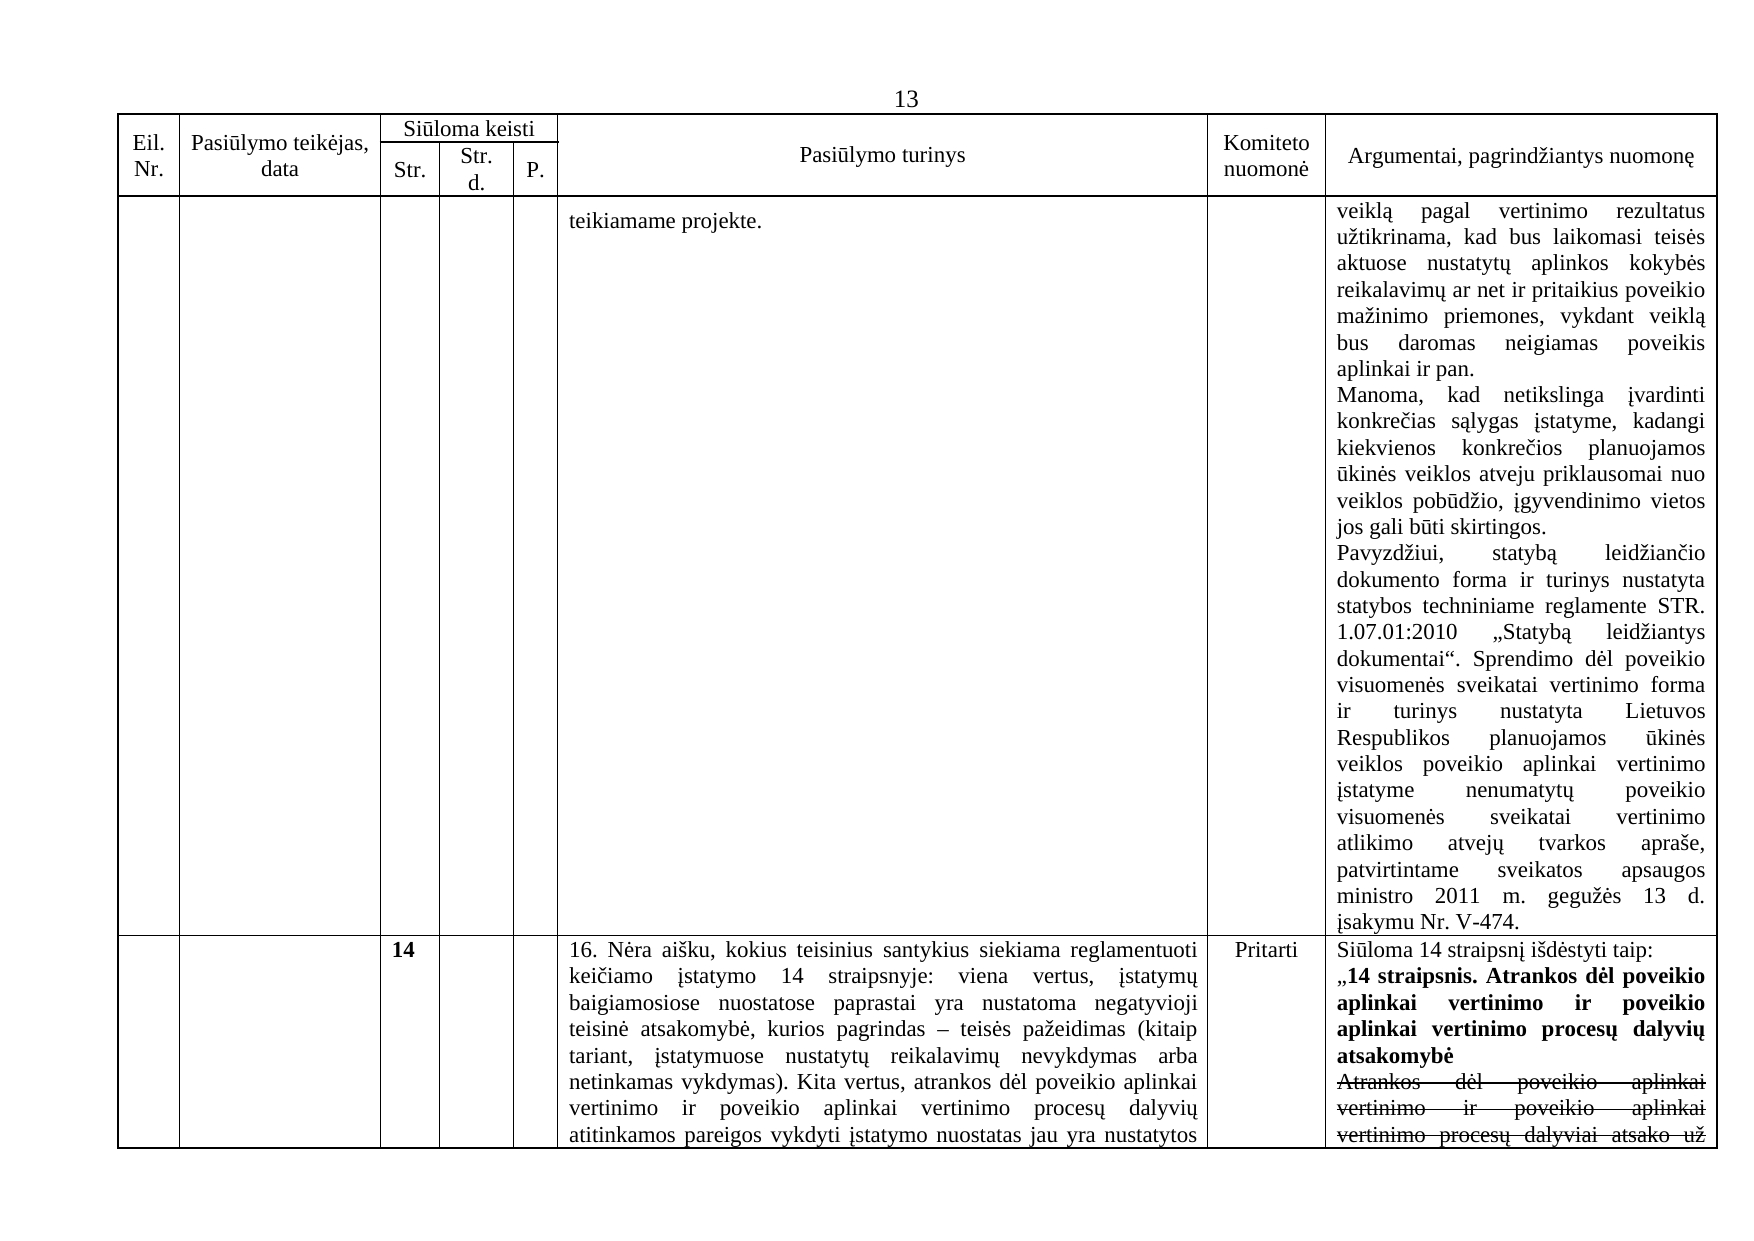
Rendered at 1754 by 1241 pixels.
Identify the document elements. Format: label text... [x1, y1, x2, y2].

table_cell [180, 197, 380, 935]
table_cell Pritarti [1208, 936, 1325, 1147]
table_cell Str. [381, 143, 439, 195]
table_cell P. [514, 143, 557, 195]
table_cell 14 [381, 936, 439, 1147]
table_cell veiklą pagal vertinimo rezultatus užtikrinama, kad bus laikomasi teisės aktuose nustatytų aplinkos kokybės reikalavimų ar net ir pritaikius poveikio mažinimo priemones, vykdant veiklą bus daromas neigiamas poveikis aplinkai ir pan. Manoma, kad netikslinga įvardinti konkrečias sąlygas įstatyme, kadangi kiekvienos konkrečios planuojamos ūkinės veiklos atveju priklausomai nuo veiklos pobūdžio, įgyvendinimo vietos jos gali būti skirtingos. Pavyzdžiui, statybą leidžiančio dokumento forma ir turinys nustatyta statybos techniniame reglamente STR. 1.07.01:2010 „Statybą leidžiantys dokumentai“. Sprendimo dėl poveikio visuomenės sveikatai vertinimo forma ir turinys nustatyta Lietuvos Respublikos planuojamos ūkinės veiklos poveikio aplinkai vertinimo įstatyme nenumatytų poveikio visuomenės sveikatai vertinimo atlikimo atvejų tvarkos apraše, patvirtintame sveikatos apsaugos ministro 2011 m. gegužės 13 d. įsakymu Nr. V-474. [1326, 197, 1716, 935]
table_cell [381, 197, 439, 935]
table_header Pasiūlymo turinys [558, 115, 1207, 195]
table_cell Siūloma 14 straipsnį išdėstyti taip: „14 straipsnis. Atrankos dėl poveikio aplinkai vertinimo ir poveikio aplinkai vertinimo procesų dalyvių atsakomybė Atrankos dėl poveikio aplinkai vertinimo ir poveikio aplinkai vertinimo procesų dalyviai atsako už [1326, 936, 1716, 1147]
table_cell [180, 936, 380, 1147]
table_cell 16. Nėra aišku, kokius teisinius santykius siekiama reglamentuoti keičiamo įstatymo 14 straipsnyje: viena vertus, įstatymų baigiamosiose nuostatose paprastai yra nustatoma negatyvioji teisinė atsakomybė, kurios pagrindas – teisės pažeidimas (kitaip tariant, įstatymuose nustatytų reikalavimų nevykdymas arba netinkamas vykdymas). Kita vertus, atrankos dėl poveikio aplinkai vertinimo ir poveikio aplinkai vertinimo procesų dalyvių atitinkamos pareigos vykdyti įstatymo nuostatas jau yra nustatytos [558, 936, 1207, 1147]
table_cell [440, 936, 513, 1147]
table_header Eil. Nr. [119, 115, 179, 195]
table_header Komiteto nuomonė [1208, 115, 1325, 195]
table_cell [514, 936, 557, 1147]
table_header Argumentai, pagrindžiantys nuomonę [1326, 115, 1716, 195]
table_cell teikiamame projekte. [558, 197, 1207, 935]
table_cell [514, 197, 557, 935]
table_cell [1208, 197, 1325, 935]
table_cell [119, 197, 179, 935]
table_header Siūloma keisti [381, 115, 557, 141]
table_header Pasiūlymo teikėjas, data [180, 115, 380, 195]
table_cell Str. d. [440, 143, 513, 195]
table_cell [440, 197, 513, 935]
table_cell [119, 936, 179, 1147]
